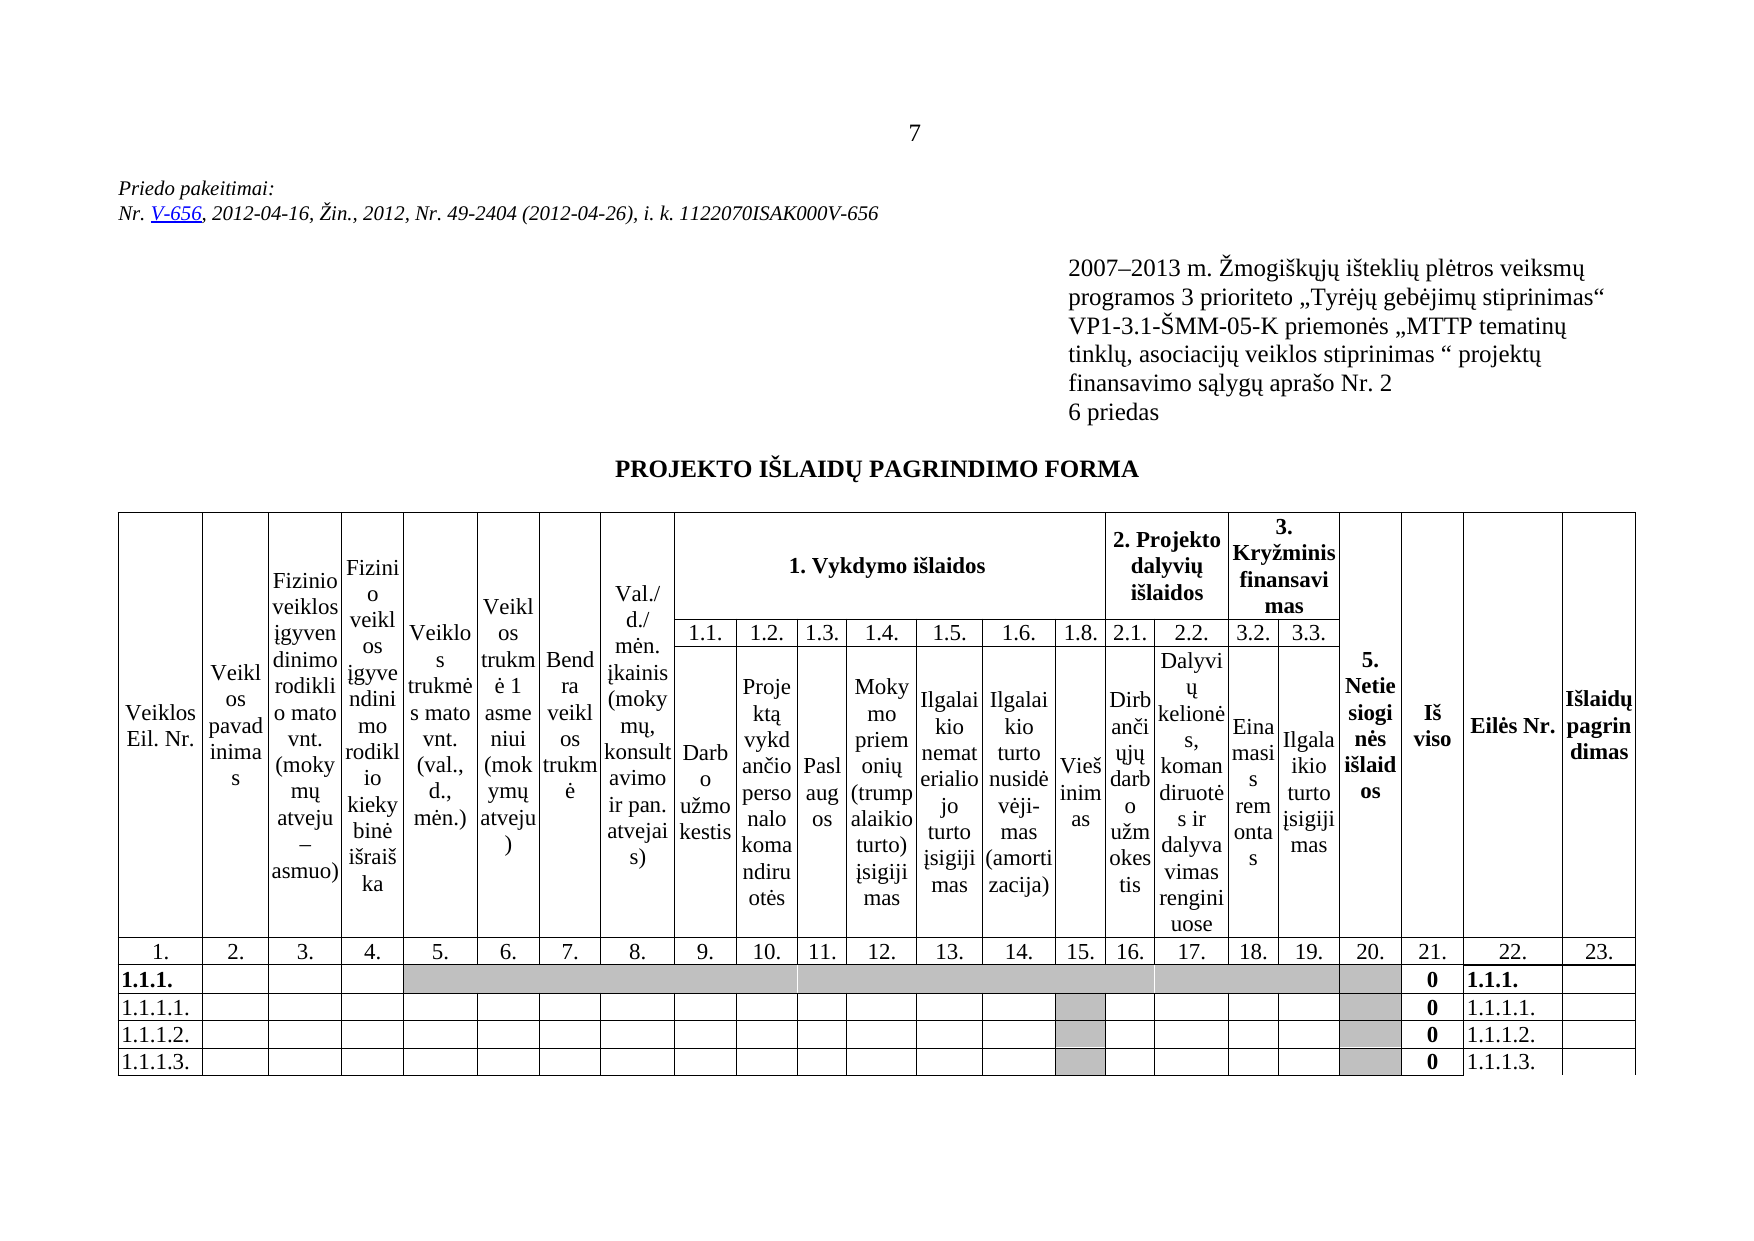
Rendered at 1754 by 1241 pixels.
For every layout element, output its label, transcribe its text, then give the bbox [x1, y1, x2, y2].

table_cell [983, 994, 1055, 1020]
table_cell 4. [342, 938, 403, 964]
table_header 3. Kryžminis finansavimas [1229, 513, 1339, 618]
table_cell 1.1.1. [1464, 966, 1562, 993]
table_cell [674, 965, 736, 993]
text PROJEKTO IŠLAIDŲ PAGRINDIMO FORMA [118, 454, 1636, 483]
table_cell 9. [675, 938, 736, 964]
table_cell 13. [917, 938, 982, 964]
table_cell [1279, 1049, 1339, 1075]
table_cell Ilgalaikio turto nusidėvėji-mas (amortizacija) [983, 647, 1055, 937]
table_cell 1.1. [675, 620, 736, 646]
table_cell 2.2. [1155, 620, 1228, 646]
table_cell [917, 1049, 982, 1075]
table_header Fizinio veiklos įgyvendinimo rodiklio kiekybinė išraiška [342, 513, 403, 937]
table_cell [1340, 1049, 1401, 1075]
table_cell [982, 965, 1056, 993]
table_cell [1340, 994, 1401, 1020]
table_cell [539, 965, 601, 993]
table_cell [404, 1049, 477, 1075]
table_cell [203, 994, 268, 1020]
table_cell 18. [1229, 938, 1278, 964]
table_cell [342, 1021, 403, 1047]
table_cell [601, 1049, 674, 1075]
table_cell 1.1.1.3. [119, 1049, 202, 1075]
table_cell 6. [478, 938, 539, 964]
table_cell [1106, 1049, 1154, 1075]
table_cell [269, 994, 341, 1020]
table_cell [675, 1049, 736, 1075]
table_cell 5. [404, 938, 477, 964]
table_cell Darbo užmokestis [675, 647, 736, 937]
table_cell [269, 1049, 341, 1075]
table_cell 16. [1106, 938, 1154, 964]
table_cell [917, 965, 982, 993]
table_cell 1.1.1. [119, 965, 202, 993]
table_cell [540, 1021, 600, 1047]
table_cell 1.5. [917, 620, 982, 646]
table_cell [1563, 1049, 1635, 1075]
table_cell [601, 994, 674, 1020]
text programos 3 prioriteto „Tyrėjų gebėjimų stiprinimas“ [1068, 282, 1636, 311]
table_cell [477, 965, 539, 993]
table_cell [1155, 1049, 1228, 1075]
table_header 5. Netiesioginės išlaidos [1340, 513, 1401, 937]
text VP1-3.1-ŠMM-05-K priemonės „MTTP tematinų [1068, 311, 1636, 339]
table_cell Projektą vykdančio personalo komandiruotės [737, 647, 797, 937]
table_cell Mokymo priemonių (trumpalaikio turto) įsigijimas [847, 647, 916, 937]
table_cell 21. [1402, 938, 1463, 964]
table_cell [203, 965, 268, 993]
table_cell 2.1. [1106, 620, 1154, 646]
table_cell [269, 1021, 341, 1047]
table_cell [847, 994, 916, 1020]
table_header Iš viso [1402, 513, 1463, 937]
table_cell [798, 1021, 846, 1047]
table_cell [203, 1021, 268, 1047]
table_header Fizinio veiklos įgyvendinimo rodiklio mato vnt. (mokymų atveju – asmuo) [269, 513, 341, 937]
table_cell [1155, 965, 1228, 993]
table_cell 1.8. [1056, 620, 1105, 646]
table_cell [342, 1049, 403, 1075]
table_cell 23. [1563, 938, 1635, 964]
table_header 1. Vykdymo išlaidos [675, 513, 1105, 618]
table_cell [1279, 994, 1339, 1020]
table_header Išlaidų pagrindimas [1563, 513, 1635, 937]
table_cell [1563, 1021, 1635, 1047]
table_cell 12. [847, 938, 916, 964]
table_cell [342, 965, 403, 993]
table_cell [737, 1049, 797, 1075]
text finansavimo sąlygų aprašo Nr. 2 [1068, 368, 1636, 397]
table_cell [1105, 965, 1154, 993]
table_cell [1228, 965, 1278, 993]
table_cell 1.3. [798, 620, 846, 646]
text 6 priedas [1068, 397, 1636, 426]
table_cell [1155, 994, 1228, 1020]
table_cell [1279, 1021, 1339, 1047]
table_header Veiklos trukmė 1 asmeniui (mokymų atveju) [478, 513, 539, 937]
table_cell 1.1.1.1. [1464, 994, 1562, 1020]
table_cell [798, 994, 846, 1020]
table_cell 14. [983, 938, 1055, 964]
table_cell 1.1.1.2. [1464, 1021, 1562, 1047]
table_cell [1229, 994, 1278, 1020]
table_cell 0 [1402, 1049, 1463, 1075]
table_cell 10. [737, 938, 797, 964]
table_cell [1340, 965, 1401, 993]
table_cell Dirbančiųjų darbo užmokestis [1106, 647, 1154, 937]
table_header Eilės Nr. [1464, 513, 1562, 937]
table_cell 15. [1056, 938, 1105, 964]
table_header Veiklos trukmės mato vnt. (val., d., mėn.) [404, 513, 477, 937]
table_header 2. Projekto dalyvių išlaidos [1106, 513, 1228, 618]
table_cell [798, 1049, 846, 1075]
table_cell [404, 1021, 477, 1047]
table_cell 20. [1340, 938, 1401, 964]
text Nr. V-656, 2012-04-16, Žin., 2012, Nr. 49-2404 (2012-04-26), i. k. 1122070ISAK000V-656 [118, 200, 1636, 224]
table_cell [675, 994, 736, 1020]
table_cell [1106, 1021, 1154, 1047]
table_cell Ilgalaikio turto įsigijimas [1279, 647, 1339, 937]
table_cell [917, 1021, 982, 1047]
table_cell 0 [1402, 1021, 1463, 1047]
table_cell 1.1.1.1. [119, 994, 202, 1020]
table_cell 1.1.1.2. [119, 1021, 202, 1047]
table_cell 1.1.1.3. [1464, 1049, 1562, 1075]
table_cell [983, 1021, 1055, 1047]
text Priedo pakeitimai: [118, 176, 1636, 200]
table_cell [342, 994, 403, 1020]
text 2007–2013 m. Žmogiškųjų išteklių plėtros veiksmų [1068, 253, 1636, 282]
text tinklų, asociacijų veiklos stiprinimas “ projektų [1068, 339, 1636, 368]
table_cell [1056, 1049, 1105, 1075]
table_cell [675, 1021, 736, 1047]
table_cell [983, 1049, 1055, 1075]
table_cell [1056, 965, 1105, 993]
table_cell 7. [540, 938, 600, 964]
table_cell 11. [798, 938, 846, 964]
table_cell Viešinimas [1056, 647, 1105, 937]
table_header Veiklos pavadinimas [203, 513, 268, 937]
table_cell 8. [601, 938, 674, 964]
table_cell [1056, 994, 1105, 1020]
table_cell 1.2. [737, 620, 797, 646]
table_cell [1340, 1021, 1401, 1047]
table_header Val./ d./ mėn. įkainis (mokymų, konsultavimo ir pan. atvejais) [601, 513, 674, 937]
table_cell [847, 1049, 916, 1075]
table_cell Ilgalaikio nematerialiojo turto įsigijimas [917, 647, 982, 937]
table_cell [601, 1021, 674, 1047]
table_cell [404, 965, 477, 993]
table_cell [1229, 1021, 1278, 1047]
table_cell [478, 994, 539, 1020]
table_cell Einamasis remontas [1229, 647, 1278, 937]
table_cell [1155, 1021, 1228, 1047]
table_cell [478, 1021, 539, 1047]
table_cell [737, 994, 797, 1020]
table_cell [847, 1021, 916, 1047]
table_cell [203, 1049, 268, 1075]
table_cell 17. [1155, 938, 1228, 964]
table_cell [1056, 1021, 1105, 1047]
table_cell [847, 965, 917, 993]
table_cell 0 [1402, 994, 1463, 1020]
table_cell [269, 965, 341, 993]
table_cell [736, 965, 797, 993]
table_cell 3.2. [1229, 620, 1278, 646]
table_cell [1106, 994, 1154, 1020]
table_cell 0 [1402, 965, 1463, 993]
table_cell 22. [1464, 938, 1562, 964]
table_cell 3.3. [1279, 620, 1339, 646]
table_cell [1229, 1049, 1278, 1075]
table_cell [540, 1049, 600, 1075]
table_cell 1.4. [847, 620, 916, 646]
table_header Veiklos Eil. Nr. [119, 513, 202, 937]
table_cell 1.6. [983, 620, 1055, 646]
table_cell 1. [119, 938, 202, 964]
table_cell [540, 994, 600, 1020]
table_cell Paslaugos [798, 647, 846, 937]
table_cell [1563, 966, 1635, 993]
table_cell [1278, 965, 1339, 993]
table_cell [1563, 994, 1635, 1020]
table_cell Dalyvių kelionės, komandiruotės ir dalyvavimas renginiuose [1155, 647, 1228, 937]
table_cell [737, 1021, 797, 1047]
table_cell 2. [203, 938, 268, 964]
table_header Bendra veiklos trukmė [540, 513, 600, 937]
table_cell [917, 994, 982, 1020]
table_cell 3. [269, 938, 341, 964]
table_cell [798, 965, 847, 993]
table_cell [601, 965, 674, 993]
table_cell [478, 1049, 539, 1075]
table_cell [404, 994, 477, 1020]
table_cell 19. [1279, 938, 1339, 964]
